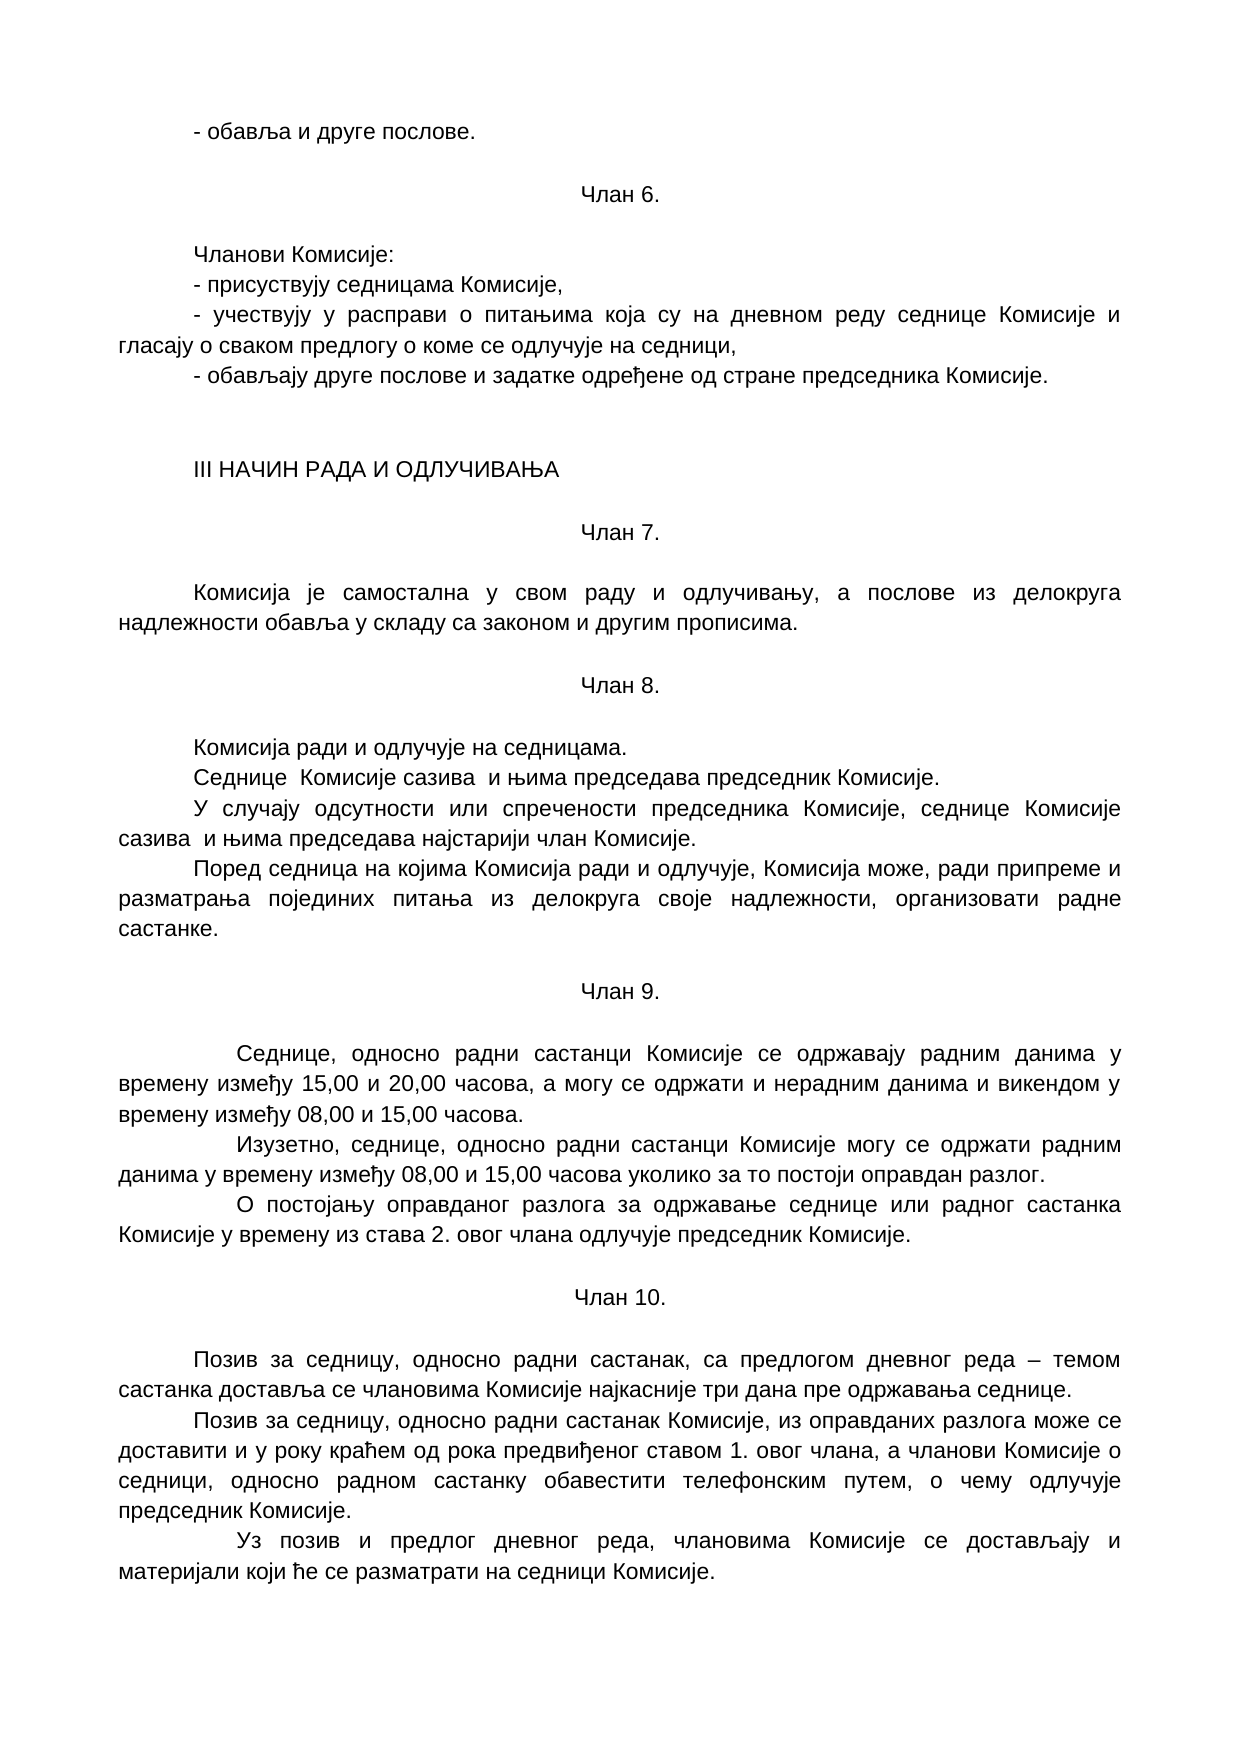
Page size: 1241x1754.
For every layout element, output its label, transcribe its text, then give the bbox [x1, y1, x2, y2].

text Комисија је самостална у свом раду и одлучивању, а послове из делокруга надлежности обавља у складу са законом и другим прописима. [118, 579, 1122, 636]
text - присуствују седницама Комисије, [118, 271, 1122, 297]
text - обављају друге послове и задатке одређене од стране председника Комисије. [118, 362, 1122, 388]
text Уз позив и предлог дневног реда, члановима Комисије се достављају и материјали који ће се разматрати на седници Комисије. [118, 1527, 1122, 1584]
text Члан 10. [118, 1284, 1122, 1310]
text Члан 6. [118, 181, 1122, 207]
text - обавља и друге послове. [118, 118, 1122, 144]
text О постојању оправданог разлога за одржавање седнице или радног састанка Комисије у времену из става 2. овог члана одлучује председник Комисије. [118, 1191, 1122, 1248]
text Члан 8. [118, 672, 1122, 698]
text Члан 7. [118, 519, 1122, 545]
text У случају одсутности или спречености председника Комисије, седнице Комисије сазива и њима председава најстарији члан Комисије. [118, 794, 1122, 851]
text Комисија ради и одлучује на седницама. [118, 734, 1122, 761]
text Позив за седницу, односно радни састанак, са предлогом дневног реда – темом састанка доставља се члановима Комисије најкасније три дана пре одржавања седнице. [118, 1346, 1122, 1403]
text Члан 9. [118, 978, 1122, 1004]
text Чланови Комисије: [118, 241, 1122, 267]
text - учествују у расправи о питањима која су на дневном реду седнице Комисије и гласају о сваком предлогу о коме се одлучује на седници, [118, 301, 1122, 358]
text Позив за седницу, односно радни састанак Комисије, из оправданих разлога може се доставити и у року краћем од рока предвиђеног ставом 1. овог члана, а чланови Комисије о седници, односно радном састанку обавестити телефонским путем, о чему одлучује председник Комисије. [118, 1407, 1122, 1524]
text Поред седница на којима Комисија ради и одлучује, Комисија може, ради припреме и разматрања појединих питања из делокруга своје надлежности, организовати радне састанке. [118, 855, 1122, 942]
text Седнице, односно радни састанци Комисије се одржавају радним данима у времену између 15,00 и 20,00 часова, а могу се одржати и нерадним данима и викендом у времену између 08,00 и 15,00 часова. [118, 1040, 1122, 1127]
text Изузетно, седнице, односно радни састанци Комисије могу се одржати радним данима у времену између 08,00 и 15,00 часова уколико за то постоји оправдан разлог. [118, 1131, 1122, 1187]
text Седнице Комисије сазива и њима председава председник Комисије. [118, 764, 1122, 791]
text III НАЧИН РАДА И ОДЛУЧИВАЊА [118, 456, 1122, 483]
